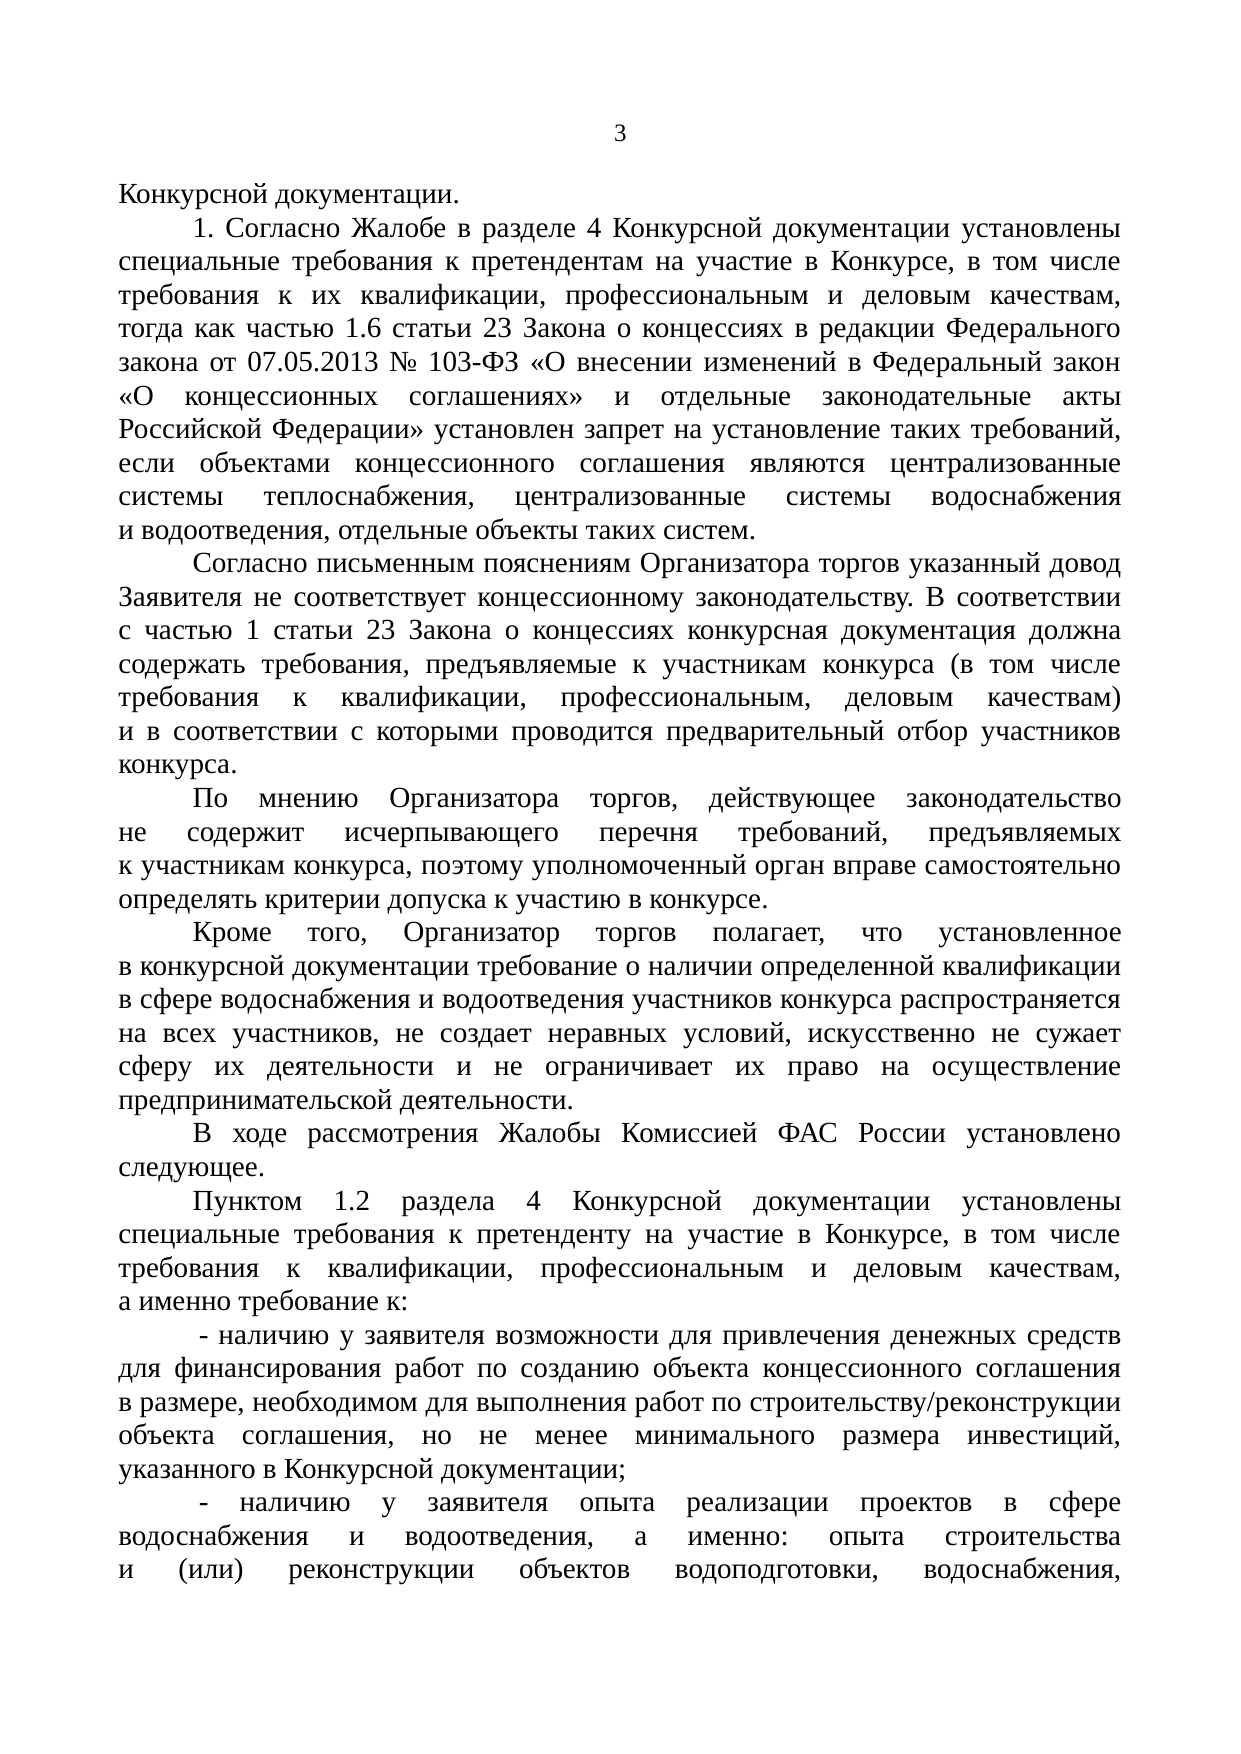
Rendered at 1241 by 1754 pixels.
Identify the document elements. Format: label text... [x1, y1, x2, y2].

text Согласно письменным пояснениям Организатора торгов указанный довод Заявителя не соответствует концессионному законодательству. В соответствии с частью 1 статьи 23 Закона о концессиях конкурсная документация должна содержать требования, предъявляемые к участникам конкурса (в том числе требования к квалификации, профессиональным, деловым качествам) и в соответствии с которыми проводится предварительный отбор участников конкурса. [118, 545, 1122, 780]
text В ходе рассмотрения Жалобы Комиссией ФАС России установлено следующее. [118, 1116, 1122, 1183]
text Кроме того, Организатор торгов полагает, что установленное в конкурсной документации требование о наличии определенной квалификации в сфере водоснабжения и водоотведения участников конкурса распространяется на всех участников, не создает неравных условий, искусственно не сужает сферу их деятельности и не ограничивает их право на осуществление предпринимательской деятельности. [118, 914, 1122, 1116]
text По мнению Организатора торгов, действующее законодательство не содержит исчерпывающего перечня требований, предъявляемых к участникам конкурса, поэтому уполномоченный орган вправе самостоятельно определять критерии допуска к участию в конкурсе. [118, 780, 1122, 914]
text - наличию у заявителя опыта реализации проектов в сфере водоснабжения и водоотведения, а именно: опыта строительства и (или) реконструкции объектов водоподготовки, водоснабжения, [118, 1484, 1122, 1585]
text 1. Согласно Жалобе в разделе 4 Конкурсной документации установлены специальные требования к претендентам на участие в Конкурсе, в том числе требования к их квалификации, профессиональным и деловым качествам, тогда как частью 1.6 статьи 23 Закона о концессиях в редакции Федерального закона от 07.05.2013 № 103-ФЗ «О внесении изменений в Федеральный закон «О концессионных соглашениях» и отдельные законодательные акты Российской Федерации» установлен запрет на установление таких требований, если объектами концессионного соглашения являются централизованные системы теплоснабжения, централизованные системы водоснабжения и водоотведения, отдельные объекты таких систем. [118, 210, 1122, 545]
text - наличию у заявителя возможности для привлечения денежных средств для финансирования работ по созданию объекта концессионного соглашения в размере, необходимом для выполнения работ по строительству/реконструкции объекта соглашения, но не менее минимального размера инвестиций, указанного в Конкурсной документации; [118, 1317, 1122, 1484]
text Пунктом 1.2 раздела 4 Конкурсной документации установлены специальные требования к претенденту на участие в Конкурсе, в том числе требования к квалификации, профессиональным и деловым качествам, а именно требование к: [118, 1183, 1122, 1317]
text Конкурсной документации. [118, 176, 1122, 210]
